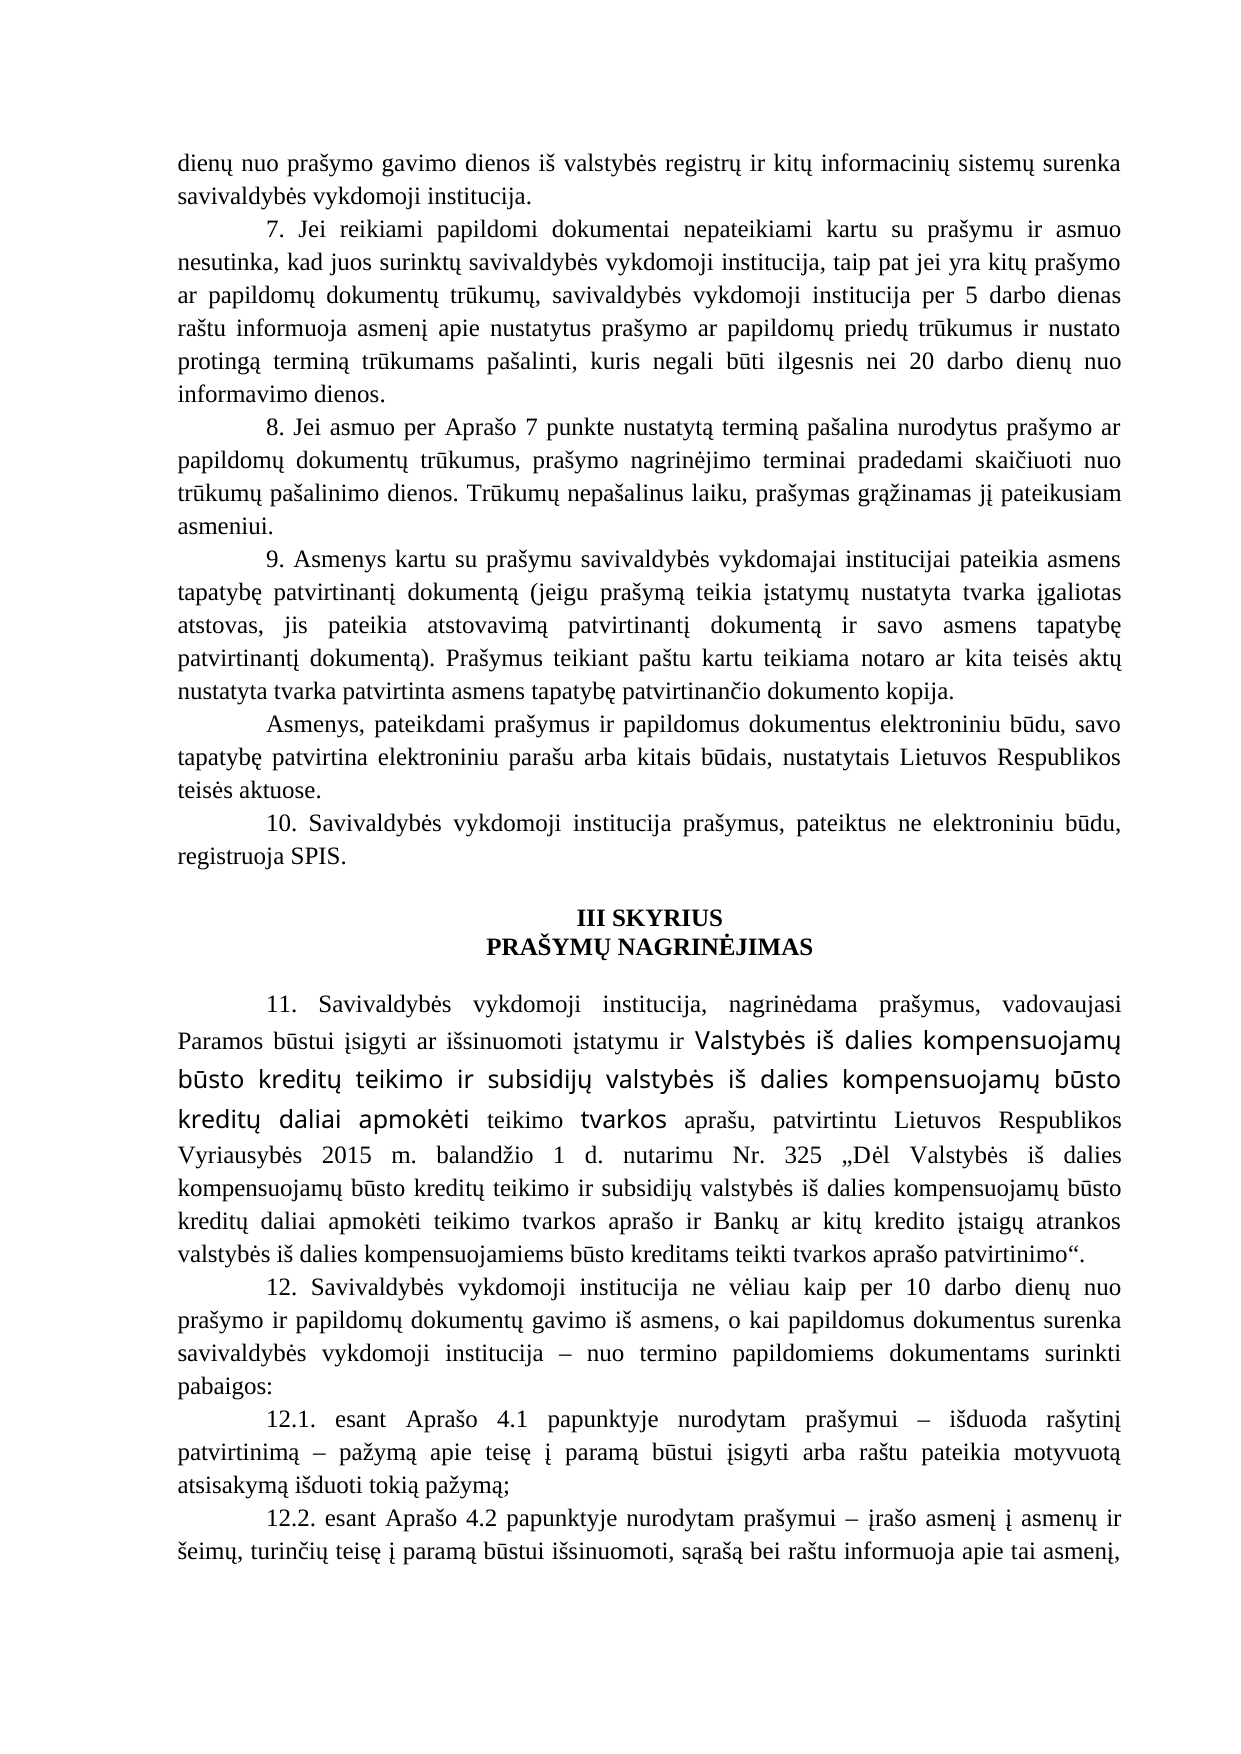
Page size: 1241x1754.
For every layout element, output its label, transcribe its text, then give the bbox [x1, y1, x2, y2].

text PRAŠYMŲ NAGRINĖJIMAS [177, 932, 1122, 960]
text 11. Savivaldybės vykdomoji institucija, nagrinėdama prašymus, vadovaujasi Paramos būstui įsigyti ar išsinuomoti įstatymu ir Valstybės iš dalies kompensuojamų būsto kreditų teikimo ir subsidijų valstybės iš dalies kompensuojamų būsto kreditų daliai apmokėti teikimo tvarkos aprašu, patvirtintu Lietuvos Respublikos Vyriausybės 2015 m. balandžio 1 d. nutarimu Nr. 325 „Dėl Valstybės iš dalies kompensuojamų būsto kreditų teikimo ir subsidijų valstybės iš dalies kompensuojamų būsto kreditų daliai apmokėti teikimo tvarkos aprašo ir Bankų ar kitų kredito įstaigų atrankos valstybės iš dalies kompensuojamiems būsto kreditams teikti tvarkos aprašo patvirtinimo“. [177, 989, 1122, 1267]
text 7. Jei reikiami papildomi dokumentai nepateikiami kartu su prašymu ir asmuo nesutinka, kad juos surinktų savivaldybės vykdomoji institucija, taip pat jei yra kitų prašymo ar papildomų dokumentų trūkumų, savivaldybės vykdomoji institucija per 5 darbo dienas raštu informuoja asmenį apie nustatytus prašymo ar papildomų priedų trūkumus ir nustato protingą terminą trūkumams pašalinti, kuris negali būti ilgesnis nei 20 darbo dienų nuo informavimo dienos. [177, 214, 1122, 408]
text 9. Asmenys kartu su prašymu savivaldybės vykdomajai institucijai pateikia asmens tapatybę patvirtinantį dokumentą (jeigu prašymą teikia įstatymų nustatyta tvarka įgaliotas atstovas, jis pateikia atstovavimą patvirtinantį dokumentą ir savo asmens tapatybę patvirtinantį dokumentą). Prašymus teikiant paštu kartu teikiama notaro ar kita teisės aktų nustatyta tvarka patvirtinta asmens tapatybę patvirtinančio dokumento kopija. [177, 544, 1122, 705]
text 12. Savivaldybės vykdomoji institucija ne vėliau kaip per 10 darbo dienų nuo prašymo ir papildomų dokumentų gavimo iš asmens, o kai papildomus dokumentus surenka savivaldybės vykdomoji institucija – nuo termino papildomiems dokumentams surinkti pabaigos: [177, 1272, 1122, 1399]
text dienų nuo prašymo gavimo dienos iš valstybės registrų ir kitų informacinių sistemų surenka savivaldybės vykdomoji institucija. [177, 148, 1122, 209]
text 12.1. esant Aprašo 4.1 papunktyje nurodytam prašymui – išduoda rašytinį patvirtinimą – pažymą apie teisę į paramą būstui įsigyti arba raštu pateikia motyvuotą atsisakymą išduoti tokią pažymą; [177, 1404, 1122, 1499]
text 8. Jei asmuo per Aprašo 7 punkte nustatytą terminą pašalina nurodytus prašymo ar papildomų dokumentų trūkumus, prašymo nagrinėjimo terminai pradedami skaičiuoti nuo trūkumų pašalinimo dienos. Trūkumų nepašalinus laiku, prašymas grąžinamas jį pateikusiam asmeniui. [177, 412, 1122, 540]
text III SKYRIUS [177, 903, 1122, 932]
text Asmenys, pateikdami prašymus ir papildomus dokumentus elektroniniu būdu, savo tapatybę patvirtina elektroniniu parašu arba kitais būdais, nustatytais Lietuvos Respublikos teisės aktuose. [177, 709, 1122, 804]
text 10. Savivaldybės vykdomoji institucija prašymus, pateiktus ne elektroniniu būdu, registruoja SPIS. [177, 808, 1122, 870]
text 12.2. esant Aprašo 4.2 papunktyje nurodytam prašymui – įrašo asmenį į asmenų ir šeimų, turinčių teisę į paramą būstui išsinuomoti, sąrašą bei raštu informuoja apie tai asmenį, [177, 1503, 1122, 1565]
